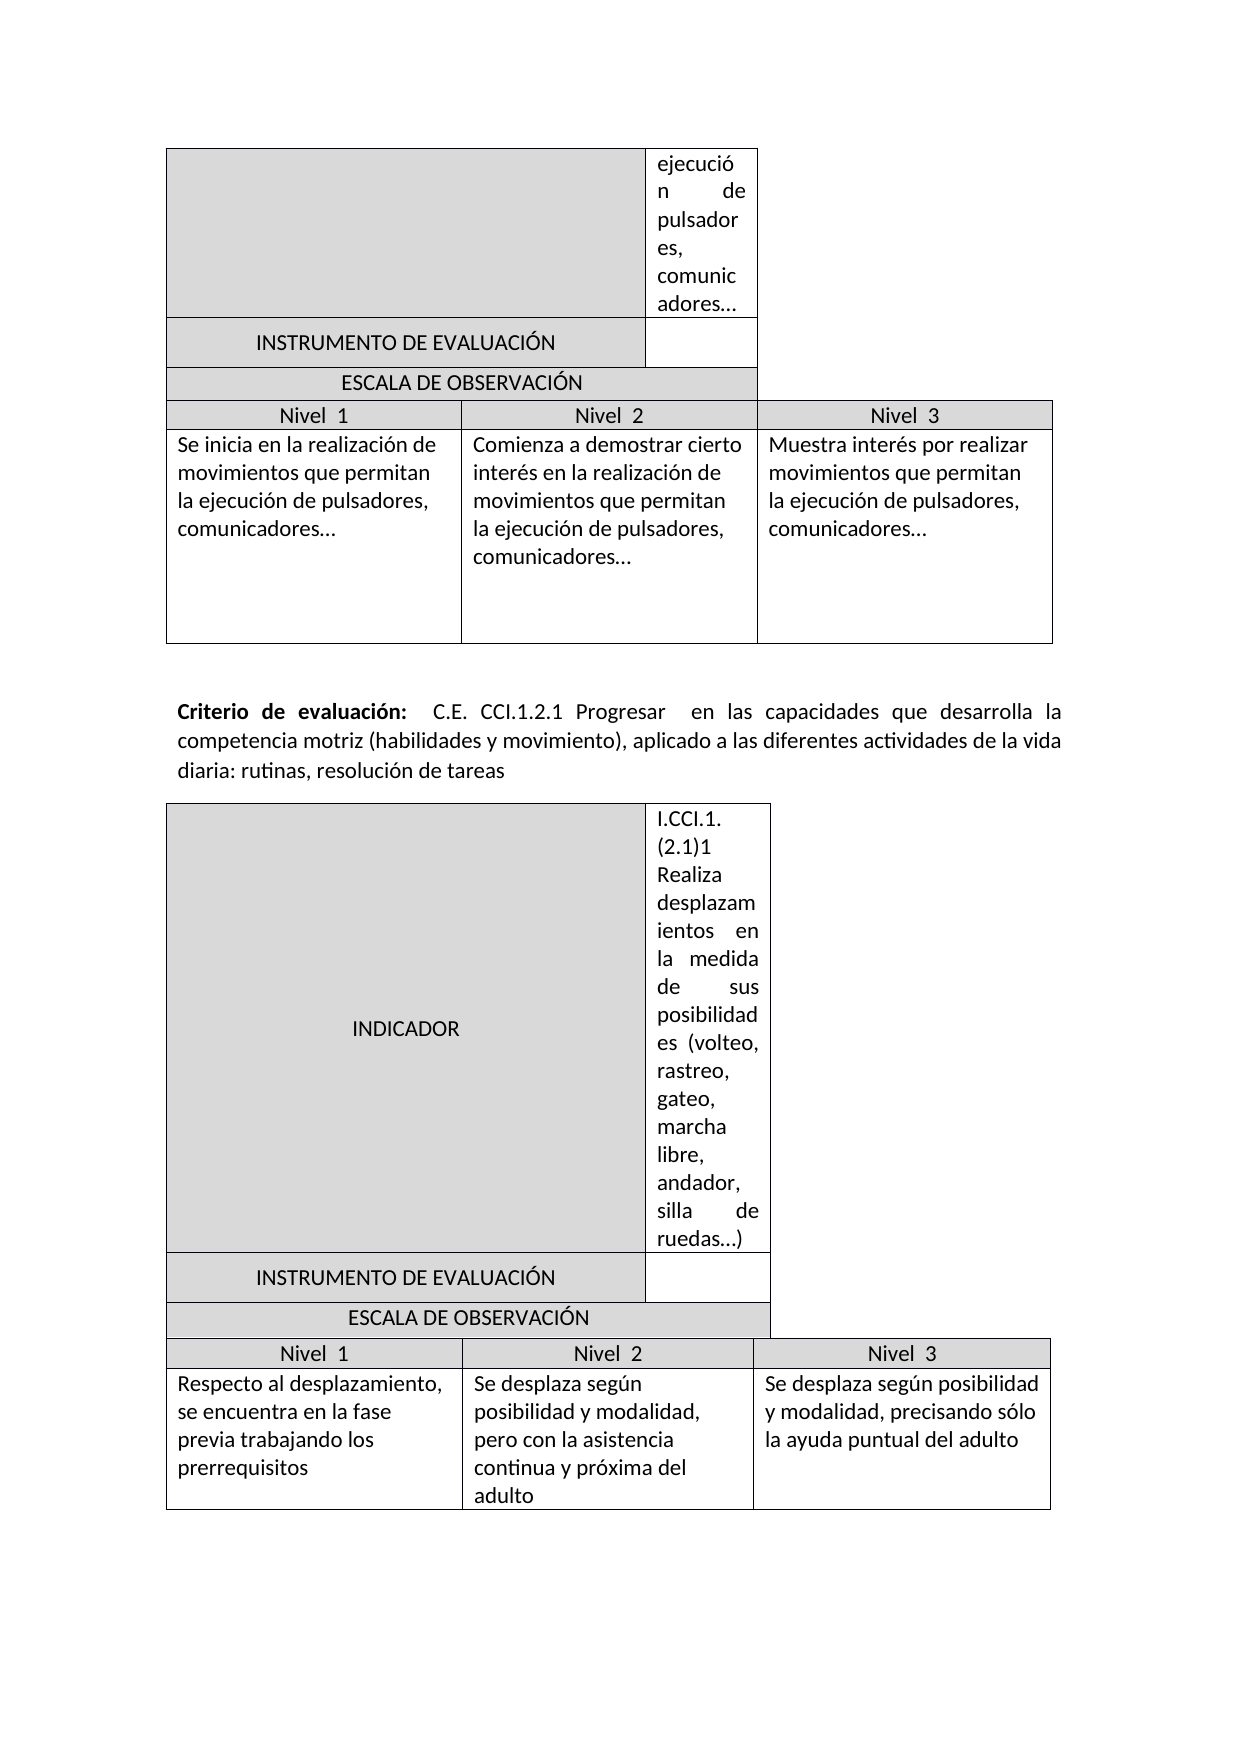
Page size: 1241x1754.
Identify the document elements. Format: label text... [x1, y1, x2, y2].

table_header [167, 149, 645, 317]
table_cell Comienza a demostrar cierto interés en la realización de movimientos que permitan la ejecución de pulsadores, comunicadores… [462, 430, 757, 643]
table_cell Nivel 1 [167, 401, 461, 429]
table_header I.CCI.1.(2.1)1 Realiza desplazamientos en la medida de sus posibilidades (volteo, rastreo, gateo, marcha libre, andador, silla de ruedas…) [646, 804, 770, 1252]
table_cell Se inicia en la realización de movimientos que permitan la ejecución de pulsadores, comunicadores… [167, 430, 461, 643]
table_cell ESCALA DE OBSERVACIÓN [167, 368, 757, 400]
table_header ejecución de pulsadores, comunicadores… [646, 149, 757, 317]
table_cell Muestra interés por realizar movimientos que permitan la ejecución de pulsadores, comunicadores… [758, 430, 1052, 643]
table_cell [646, 318, 757, 367]
table_cell [646, 1253, 770, 1302]
table_cell Nivel 3 [758, 401, 1052, 429]
table_cell Nivel 2 [463, 1339, 753, 1368]
table_cell ESCALA DE OBSERVACIÓN [167, 1303, 770, 1337]
table_cell Nivel 1 [167, 1339, 462, 1368]
table_cell Nivel 2 [462, 401, 757, 429]
table_cell Nivel 3 [754, 1339, 1050, 1368]
table_cell Se desplaza según posibilidad y modalidad, pero con la asistencia continua y próxima del adulto [463, 1369, 753, 1509]
text Criterio de evaluación: C.E. CCI.1.2.1 Progresar en las capacidades que desarrolla la competencia motriz (habilidades y movimiento), aplicado a las diferentes actividades de la vida diaria: rutinas, resolución de tareas [177, 697, 1063, 784]
table_header INDICADOR [167, 804, 645, 1252]
table_cell INSTRUMENTO DE EVALUACIÓN [167, 318, 645, 367]
table_cell INSTRUMENTO DE EVALUACIÓN [167, 1253, 645, 1302]
table_cell Se desplaza según posibilidad y modalidad, precisando sólo la ayuda puntual del adulto [754, 1369, 1050, 1509]
table_cell Respecto al desplazamiento, se encuentra en la fase previa trabajando los prerrequisitos [167, 1369, 462, 1509]
